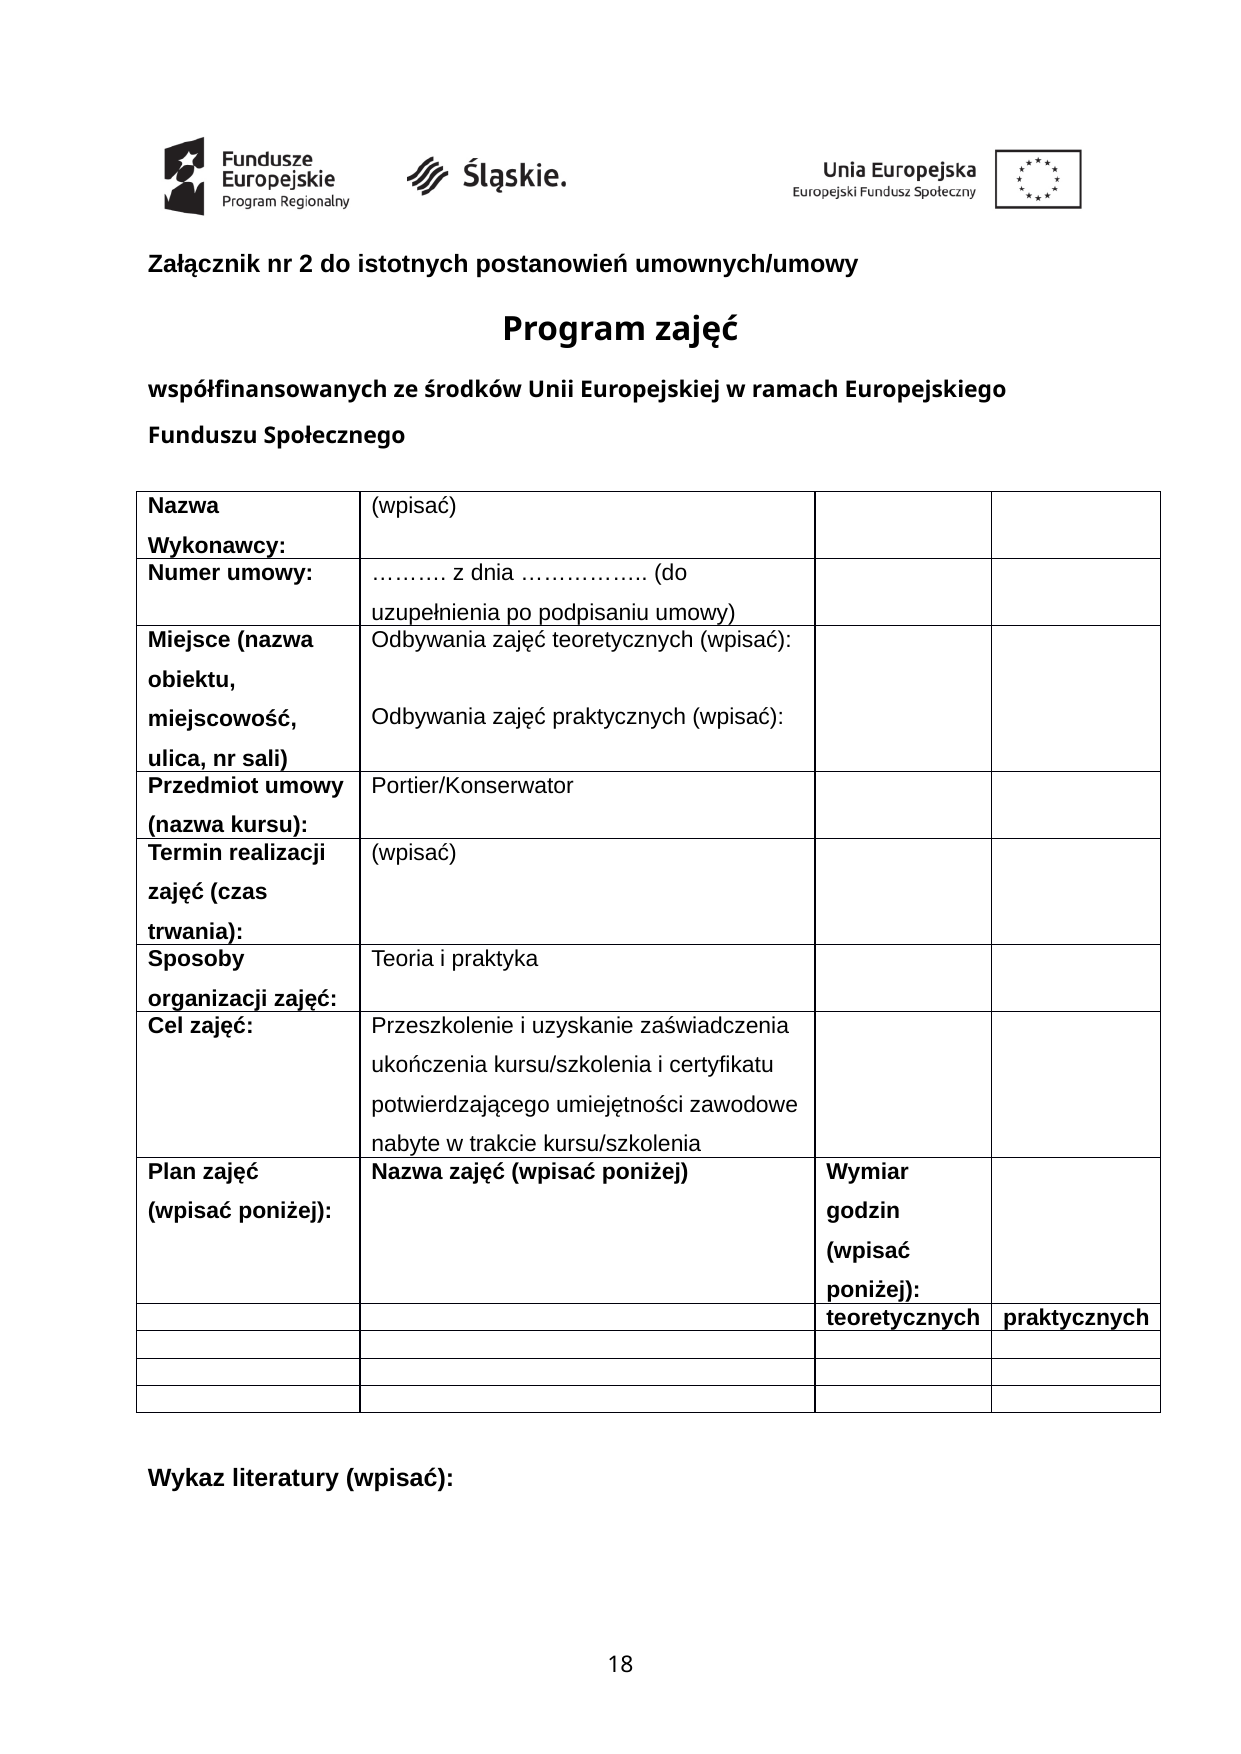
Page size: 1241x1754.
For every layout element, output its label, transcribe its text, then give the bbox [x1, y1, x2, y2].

table_cell Przeszkolenie i uzyskanie zaświadczenia ukończenia kursu/szkolenia i certyfikatu potwierdzającego umiejętności zawodowe nabyte w trakcie kursu/szkolenia [361, 1012, 814, 1157]
table_header [816, 492, 991, 558]
table_cell [137, 1359, 359, 1385]
table_cell Portier/Konserwator [361, 772, 814, 838]
table_cell ………. z dnia …………….. (do uzupełnienia po podpisaniu umowy) [361, 559, 814, 625]
table_cell [816, 626, 991, 771]
text współfinansowanych ze środków Unii Europejskiej w ramach Europejskiego Funduszu Społecznego [148, 372, 1093, 451]
table_cell [992, 1386, 1160, 1412]
table_cell [816, 1359, 991, 1385]
table_cell Plan zajęć (wpisać poniżej): [137, 1158, 359, 1303]
table_cell [361, 1386, 814, 1412]
table_cell [816, 1012, 991, 1157]
table_cell [361, 1359, 814, 1385]
table_cell Nazwa zajęć (wpisać poniżej) [361, 1158, 814, 1303]
table_cell [992, 945, 1160, 1011]
subtitle Załącznik nr 2 do istotnych postanowień umownych/umowy [148, 249, 1093, 277]
table_cell [816, 1331, 991, 1357]
table_header [992, 492, 1160, 558]
table_cell (wpisać) [361, 839, 814, 944]
text Wykaz literatury (wpisać): [148, 1463, 1093, 1492]
table_cell [992, 626, 1160, 771]
table_cell [992, 1158, 1160, 1303]
table_cell [992, 1359, 1160, 1385]
table_cell Odbywania zajęć teoretycznych (wpisać): Odbywania zajęć praktycznych (wpisać): [361, 626, 814, 771]
table_cell [816, 839, 991, 944]
table_cell [137, 1386, 359, 1412]
table_cell [992, 772, 1160, 838]
table_cell [816, 559, 991, 625]
table_cell Teoria i praktyka [361, 945, 814, 1011]
table_cell praktycznych [992, 1304, 1160, 1330]
table_cell teoretycznych [816, 1304, 991, 1330]
table_header (wpisać) [361, 492, 814, 558]
table_cell Miejsce (nazwa obiektu, miejscowość, ulica, nr sali) [137, 626, 359, 771]
table_cell [992, 839, 1160, 944]
table_cell [992, 1331, 1160, 1357]
table_cell [816, 1386, 991, 1412]
table_cell Termin realizacji zajęć (czas trwania): [137, 839, 359, 944]
table_cell Przedmiot umowy (nazwa kursu): [137, 772, 359, 838]
table_cell [361, 1304, 814, 1330]
table_cell [137, 1331, 359, 1357]
table_cell [816, 945, 991, 1011]
table_header Nazwa Wykonawcy: [137, 492, 359, 558]
table_cell [992, 559, 1160, 625]
table_cell Sposoby organizacji zajęć: [137, 945, 359, 1011]
table_cell [137, 1304, 359, 1330]
table_cell [992, 1012, 1160, 1157]
table_cell [816, 772, 991, 838]
table_cell [361, 1331, 814, 1357]
text Program zajęć [148, 304, 1093, 350]
table_cell Wymiar godzin (wpisać poniżej): [816, 1158, 991, 1303]
table_cell Numer umowy: [137, 559, 359, 625]
table_cell Cel zajęć: [137, 1012, 359, 1157]
